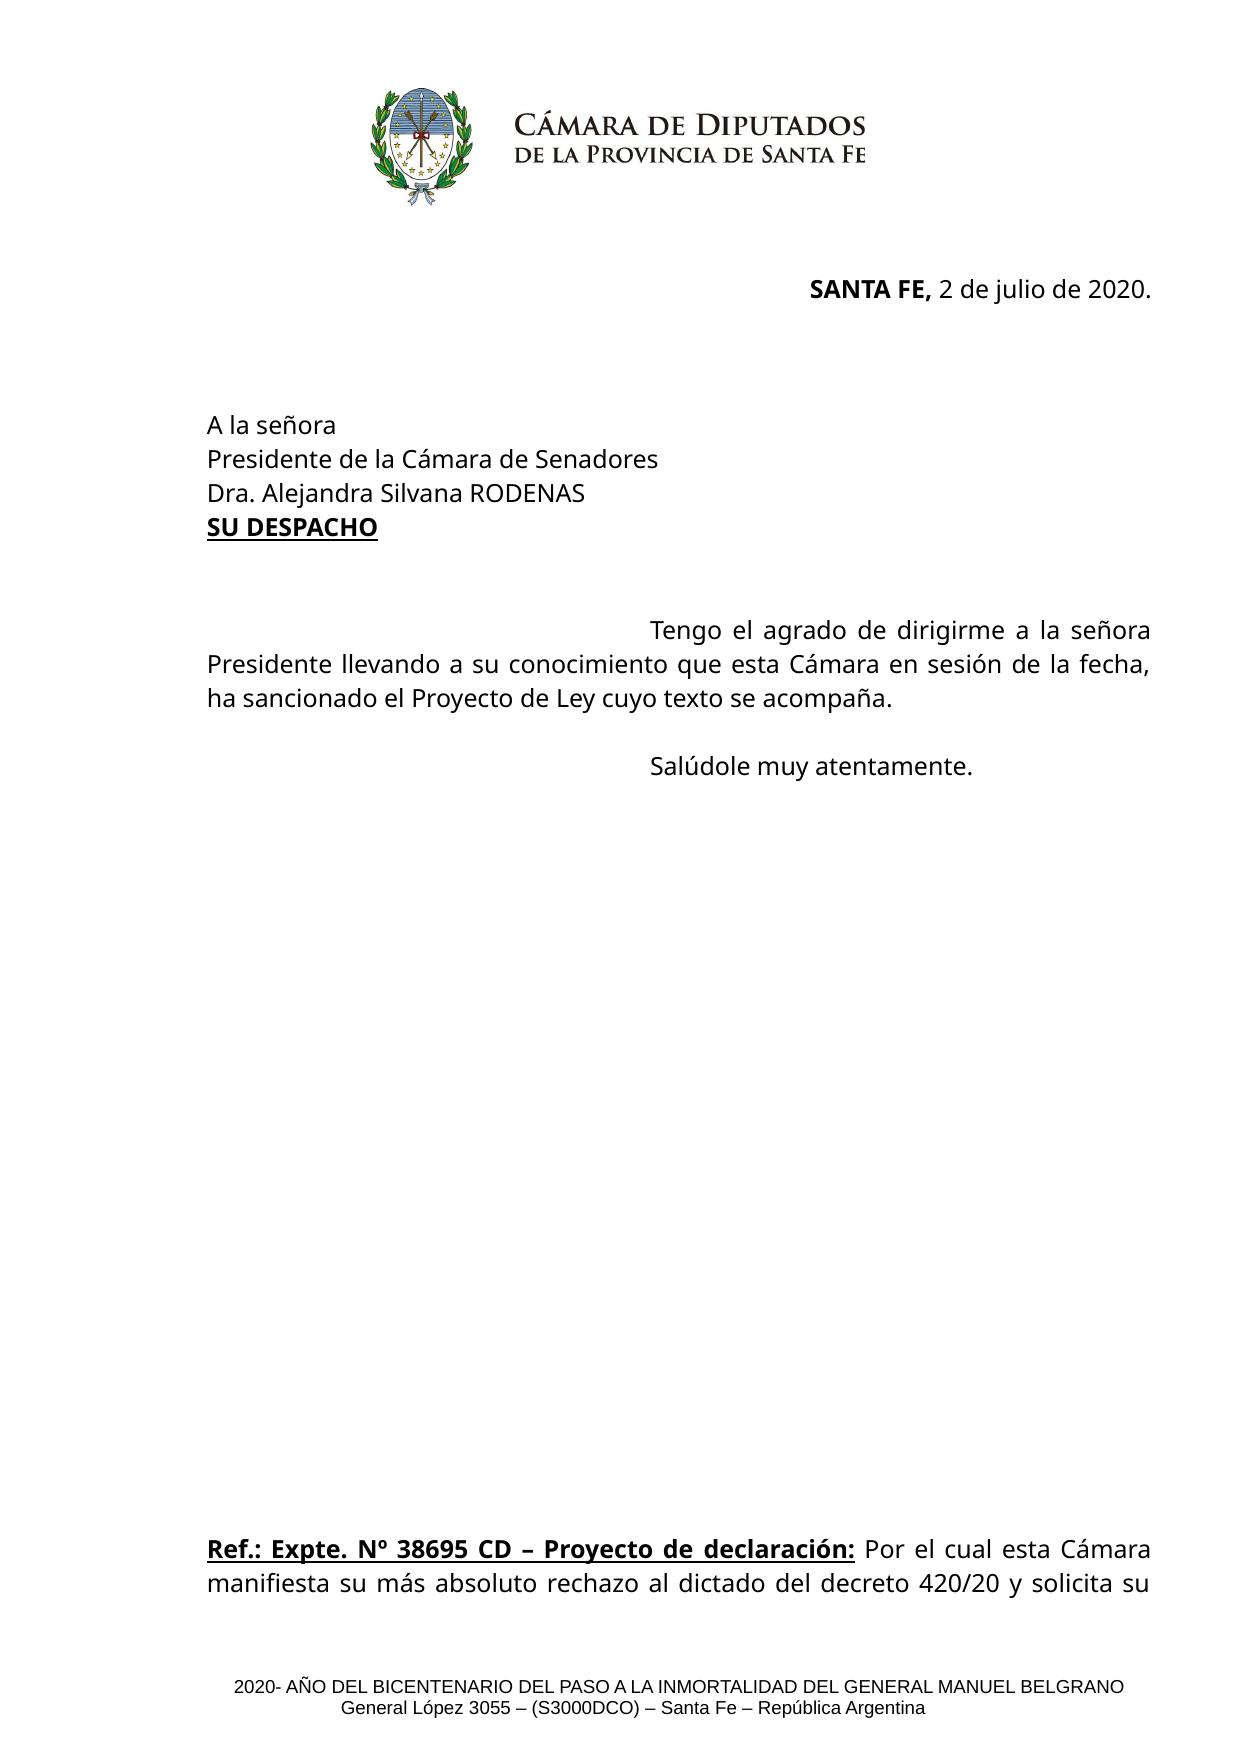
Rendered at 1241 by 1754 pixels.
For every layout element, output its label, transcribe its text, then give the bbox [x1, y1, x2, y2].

text Salúdole muy atentamente. [207, 748, 1152, 783]
text SANTA FE, 2 de julio de 2020. [207, 272, 1152, 306]
text Dra. Alejandra Silvana RODENAS [207, 476, 1152, 510]
text Tengo el agrado de dirigirme a la señora Presidente llevando a su conocimiento que esta Cámara en sesión de la fecha, ha sancionado el Proyecto de Ley cuyo texto se acompaña. [207, 612, 1152, 714]
picture [370, 88, 866, 210]
text Ref.: Expte. Nº 38695 CD – Proyecto de declaración: Por el cual esta Cámara manifiesta su más absoluto rechazo al dictado del decreto 420/20 y solicita su [207, 1532, 1152, 1600]
text A la señora [207, 408, 1152, 442]
text Presidente de la Cámara de Senadores [207, 442, 1152, 476]
text SU DESPACHO [207, 510, 1152, 544]
